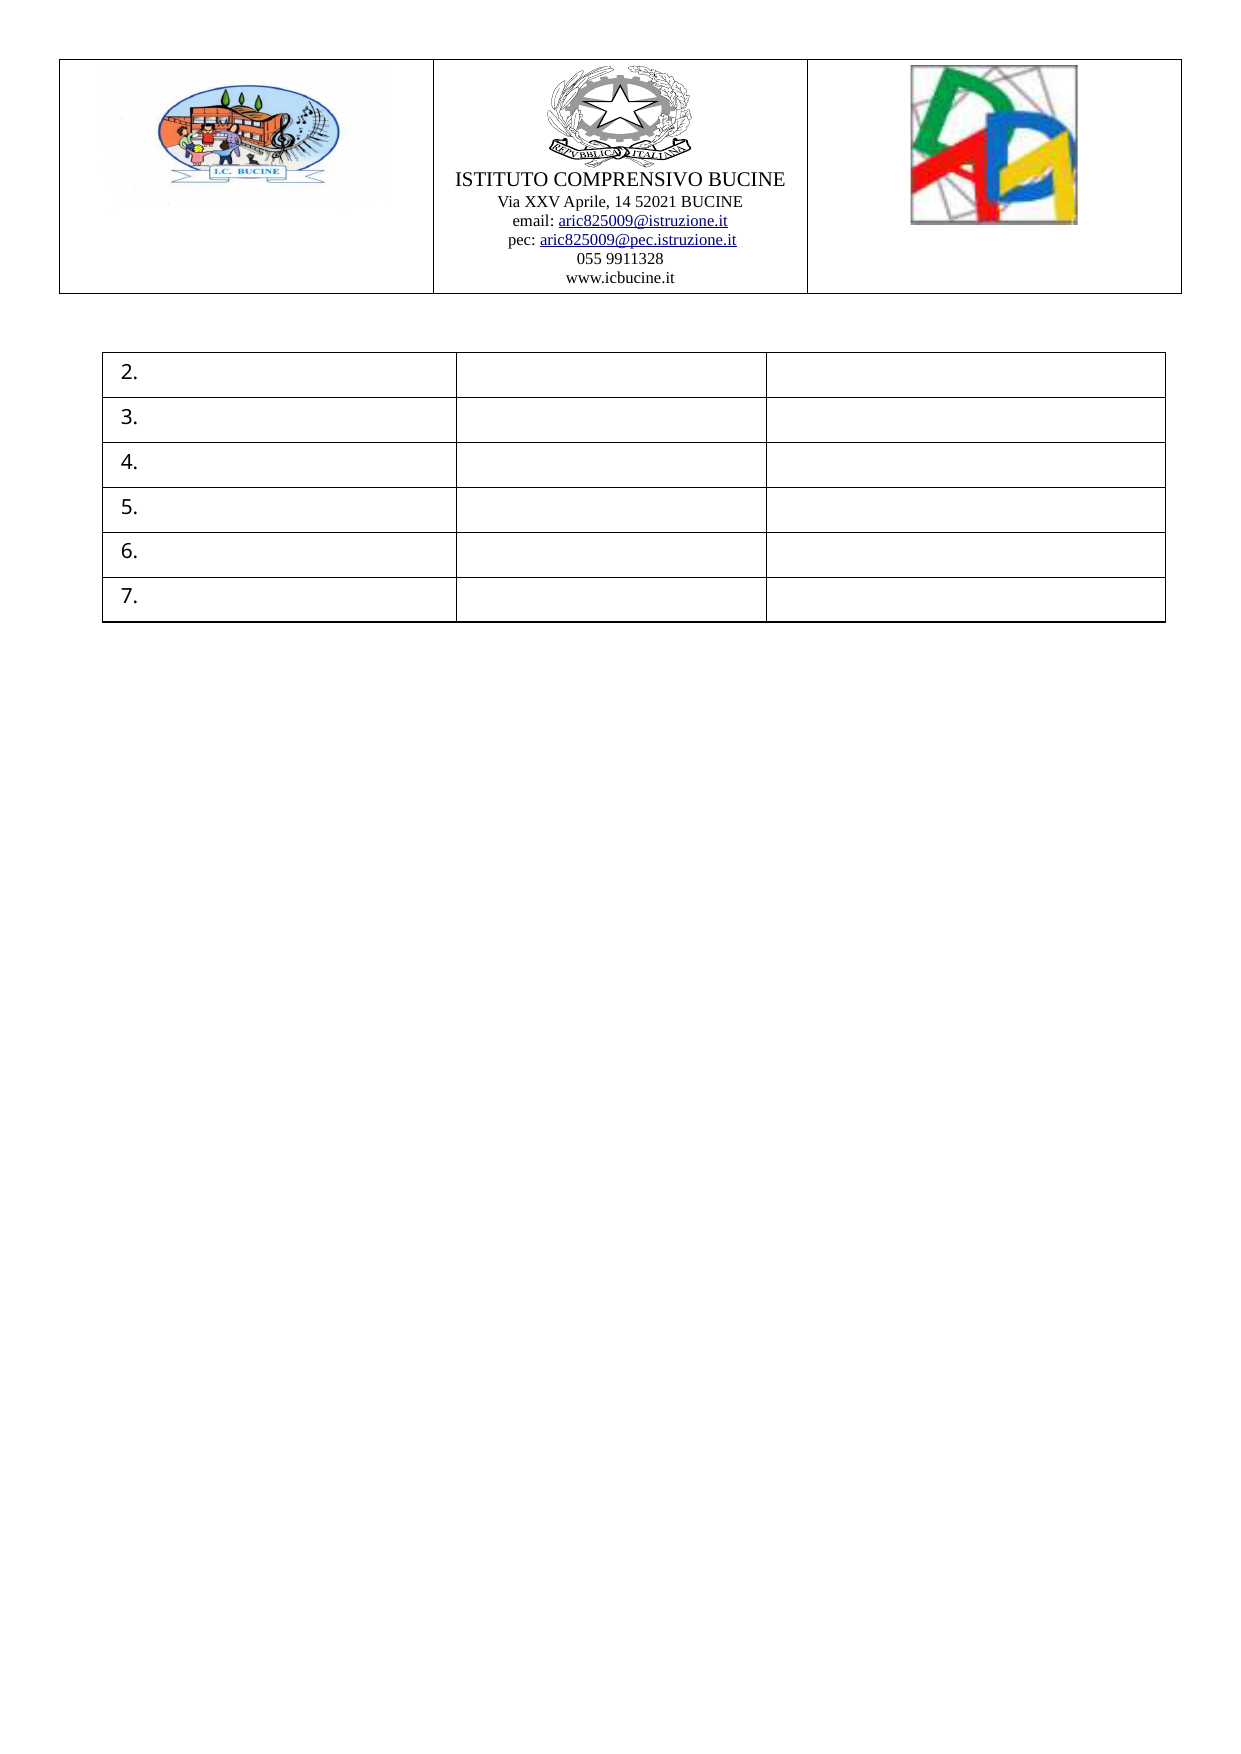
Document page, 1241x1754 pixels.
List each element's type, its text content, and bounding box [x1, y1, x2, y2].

table_cell [457, 443, 766, 487]
table_cell [767, 488, 1165, 532]
table_cell 2. [103, 353, 456, 397]
table_cell [767, 398, 1165, 442]
table_cell 4. [103, 443, 456, 487]
picture [910, 65, 1078, 225]
table_cell [457, 398, 766, 442]
table_cell [767, 443, 1165, 487]
table_cell [457, 353, 766, 397]
table_cell [767, 578, 1165, 621]
table_cell 6. [103, 533, 456, 577]
picture [103, 65, 389, 213]
table_cell [457, 533, 766, 577]
table_cell [457, 488, 766, 532]
table_cell 3. [103, 398, 456, 442]
table_cell 7. [103, 578, 456, 621]
table_cell [767, 353, 1165, 397]
table_cell 5. [103, 488, 456, 532]
table_cell [457, 578, 766, 621]
table_cell [767, 533, 1165, 577]
